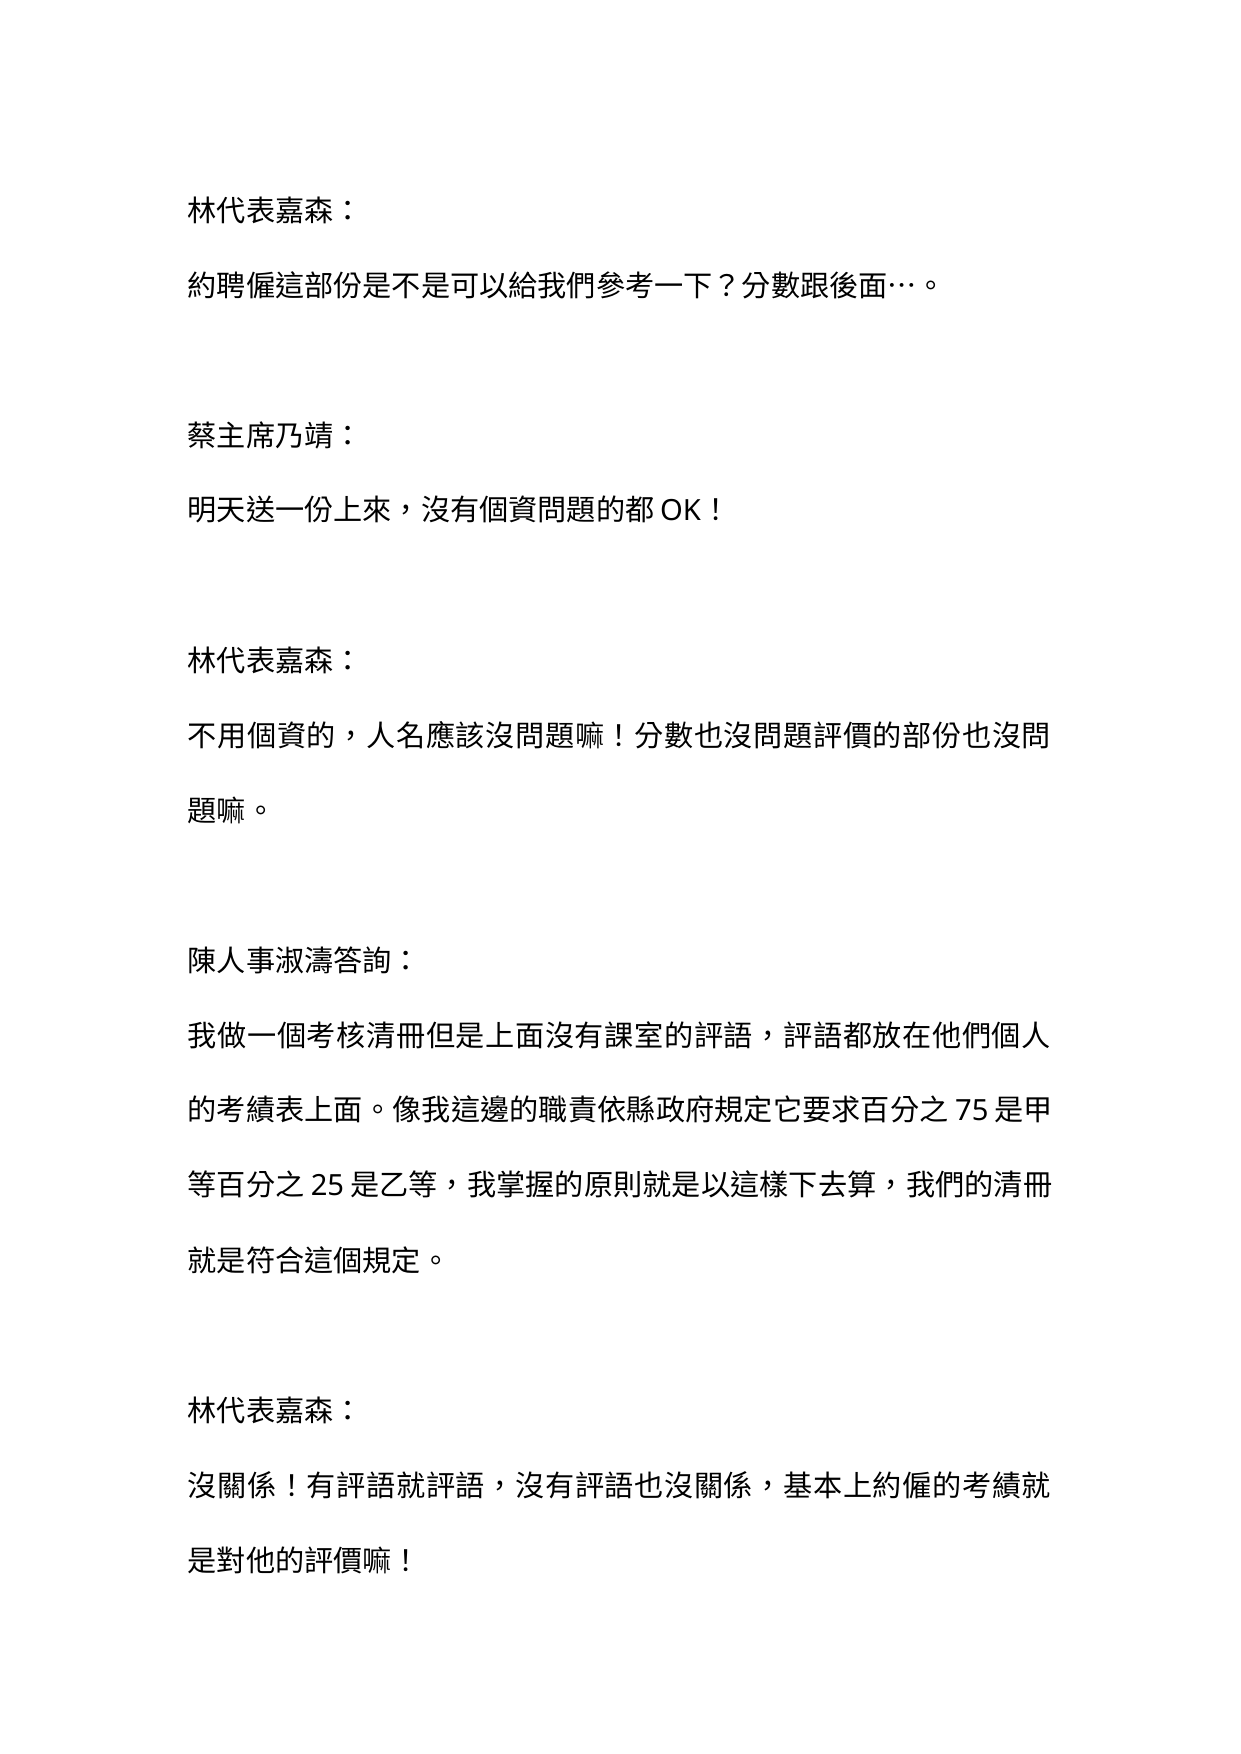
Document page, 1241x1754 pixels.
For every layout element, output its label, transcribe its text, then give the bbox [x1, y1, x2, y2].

text 林代表嘉森： [187, 614, 1053, 689]
text 林代表嘉森： [187, 1364, 1053, 1439]
text 我做一個考核清冊但是上面沒有課室的評語，評語都放在他們個人的考績表上面。像我這邊的職責依縣政府規定它要求百分之75是甲等百分之25是乙等，我掌握的原則就是以這樣下去算，我們的清冊就是符合這個規定。 [187, 989, 1053, 1289]
text 林代表嘉森： [187, 164, 1053, 239]
text 不用個資的，人名應該沒問題嘛！分數也沒問題評價的部份也沒問題嘛。 [187, 689, 1053, 839]
text 陳人事淑濤答詢： [187, 914, 1053, 989]
text 約聘僱這部份是不是可以給我們參考一下？分數跟後面…。 [187, 239, 1053, 314]
text 明天送一份上來，沒有個資問題的都OK！ [187, 464, 1053, 539]
text 沒關係！有評語就評語，沒有評語也沒關係，基本上約僱的考績就是對他的評價嘛！ [187, 1439, 1053, 1589]
text 蔡主席乃靖： [187, 389, 1053, 464]
